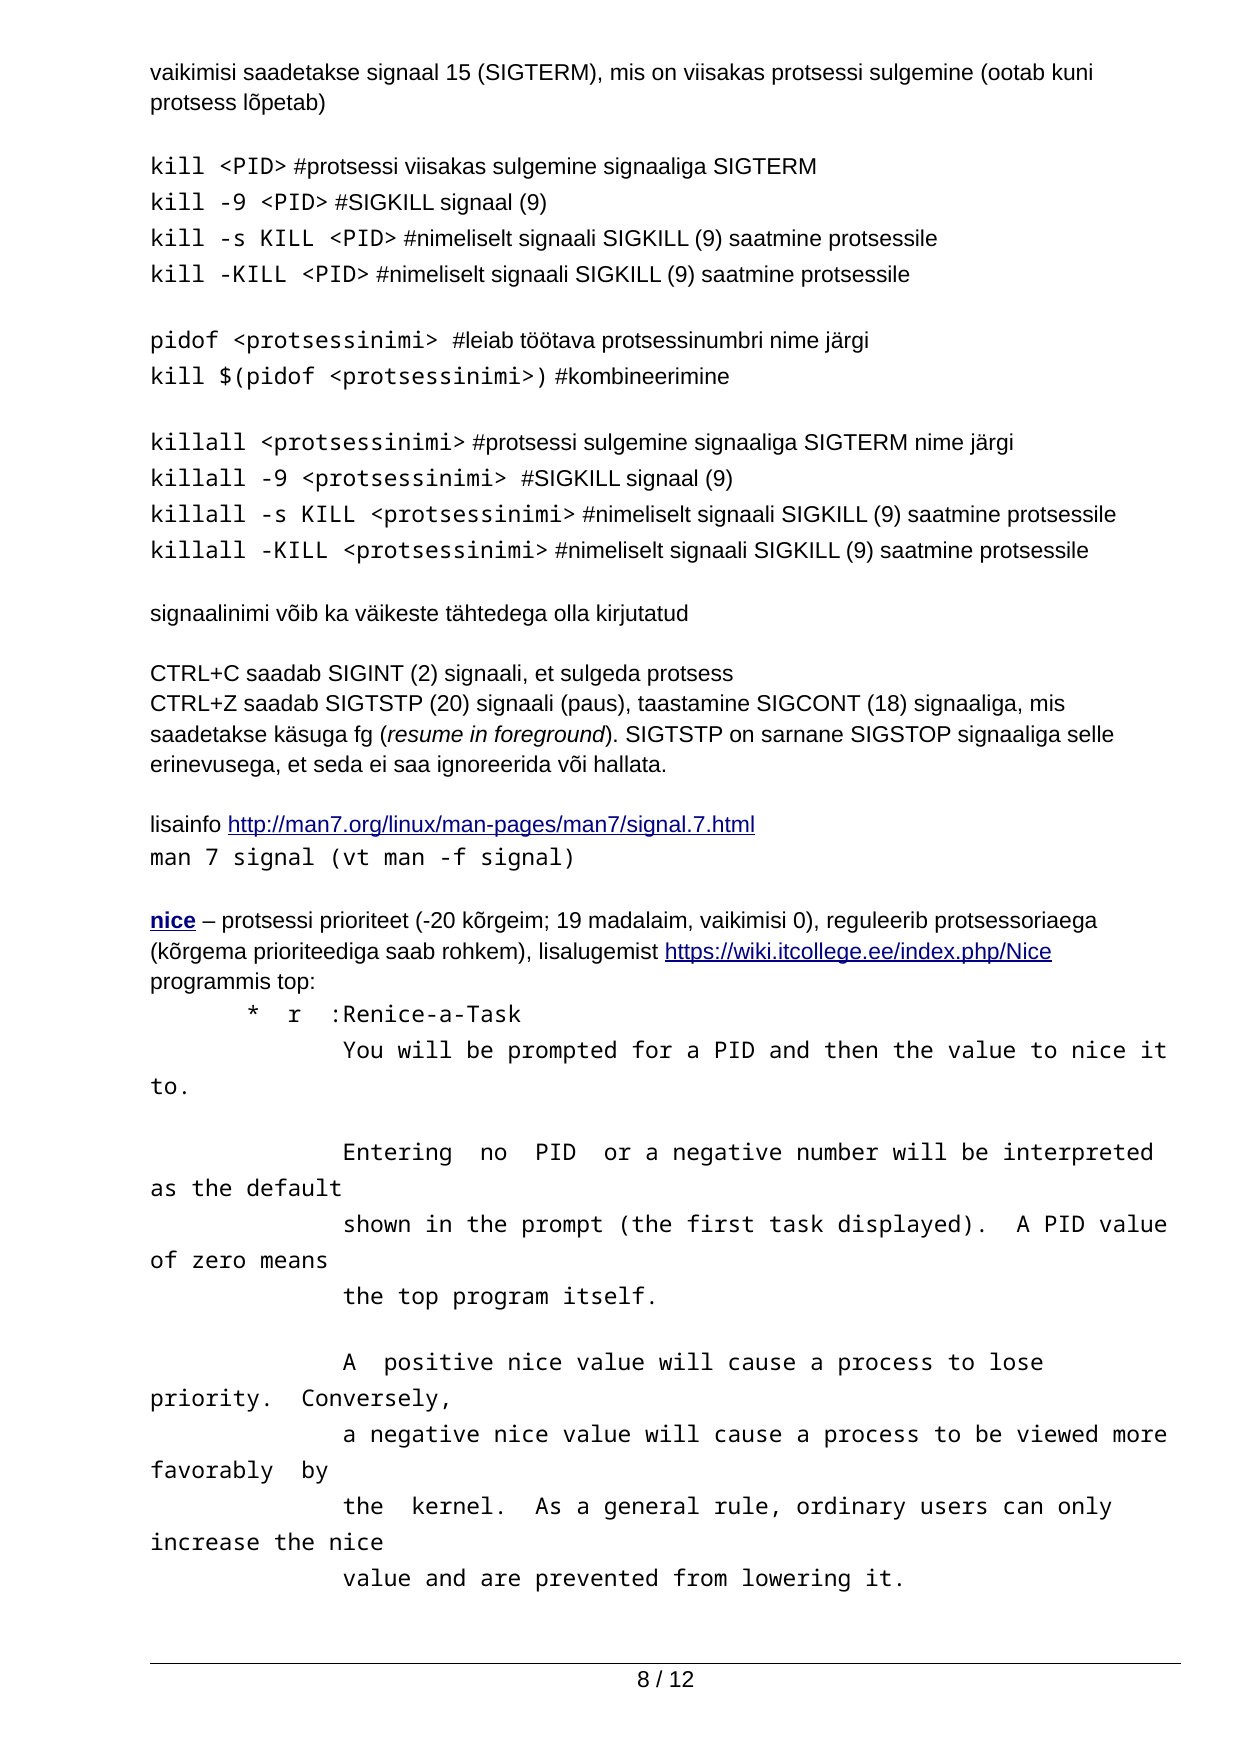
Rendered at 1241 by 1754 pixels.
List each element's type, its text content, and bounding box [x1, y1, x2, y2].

text kill -s KILL <PID> #nimeliselt signaali SIGKILL (9) saatmine protsessile [150, 222, 1181, 253]
text killall -s KILL <protsessinimi> #nimeliselt signaali SIGKILL (9) saatmine protsessile [150, 498, 1181, 529]
text killall -9 <protsessinimi> #SIGKILL signaal (9) [150, 462, 1181, 493]
text value and are prevented from lowering it. [150, 1562, 1181, 1593]
text kill $(pidof <protsessinimi>) #kombineerimine [150, 359, 1181, 391]
text lisainfo http://man7.org/linux/man-pages/man7/signal.7.html [150, 811, 1181, 837]
text kill -9 <PID> #SIGKILL signaal (9) [150, 186, 1181, 217]
text CTRL+Z saadab SIGTSTP (20) signaali (paus), taastamine SIGCONT (18) signaaliga, mis saadetakse käsuga fg (resume in foreground). SIGTSTP on sarnane SIGSTOP signaaliga selle erinevusega, et seda ei saa ignoreerida või hallata. [150, 690, 1181, 777]
text the top program itself. [150, 1280, 1181, 1311]
text killall -KILL <protsessinimi> #nimeliselt signaali SIGKILL (9) saatmine protsessile [150, 533, 1181, 565]
text pidof <protsessinimi> #leiab töötava protsessinumbri nime järgi [150, 324, 1181, 355]
text signaalinimi võib ka väikeste tähtedega olla kirjutatud [150, 600, 1181, 626]
text CTRL+C saadab SIGINT (2) signaali, et sulgeda protsess [150, 660, 1181, 686]
text the kernel. As a general rule, ordinary users can only increase the nice [150, 1490, 1181, 1557]
text shown in the prompt (the first task displayed). A PID value of zero means [150, 1208, 1181, 1275]
text * r :Renice-a-Task [150, 998, 1181, 1029]
text man 7 signal (vt man -f signal) [150, 841, 1181, 873]
text nice – protsessi prioriteet (-20 kõrgeim; 19 madalaim, vaikimisi 0), reguleerib protsessoriaega (kõrgema prioriteediga saab rohkem), lisalugemist https://wiki.itcollege.ee/index.php/Nice [150, 907, 1181, 964]
text Entering no PID or a negative number will be interpreted as the default [150, 1136, 1181, 1203]
text a negative nice value will cause a process to be viewed more favorably by [150, 1418, 1181, 1485]
text programmis top: [150, 968, 1181, 994]
text kill <PID> #protsessi viisakas sulgemine signaaliga SIGTERM [150, 150, 1181, 181]
text A positive nice value will cause a process to lose priority. Conversely, [150, 1346, 1181, 1413]
text kill -KILL <PID> #nimeliselt signaali SIGKILL (9) saatmine protsessile [150, 257, 1181, 289]
text You will be prompted for a PID and then the value to nice it to. [150, 1034, 1181, 1101]
text killall <protsessinimi> #protsessi sulgemine signaaliga SIGTERM nime järgi [150, 426, 1181, 457]
text vaikimisi saadetakse signaal 15 (SIGTERM), mis on viisakas protsessi sulgemine (ootab kuni protsess lõpetab) [150, 59, 1181, 116]
